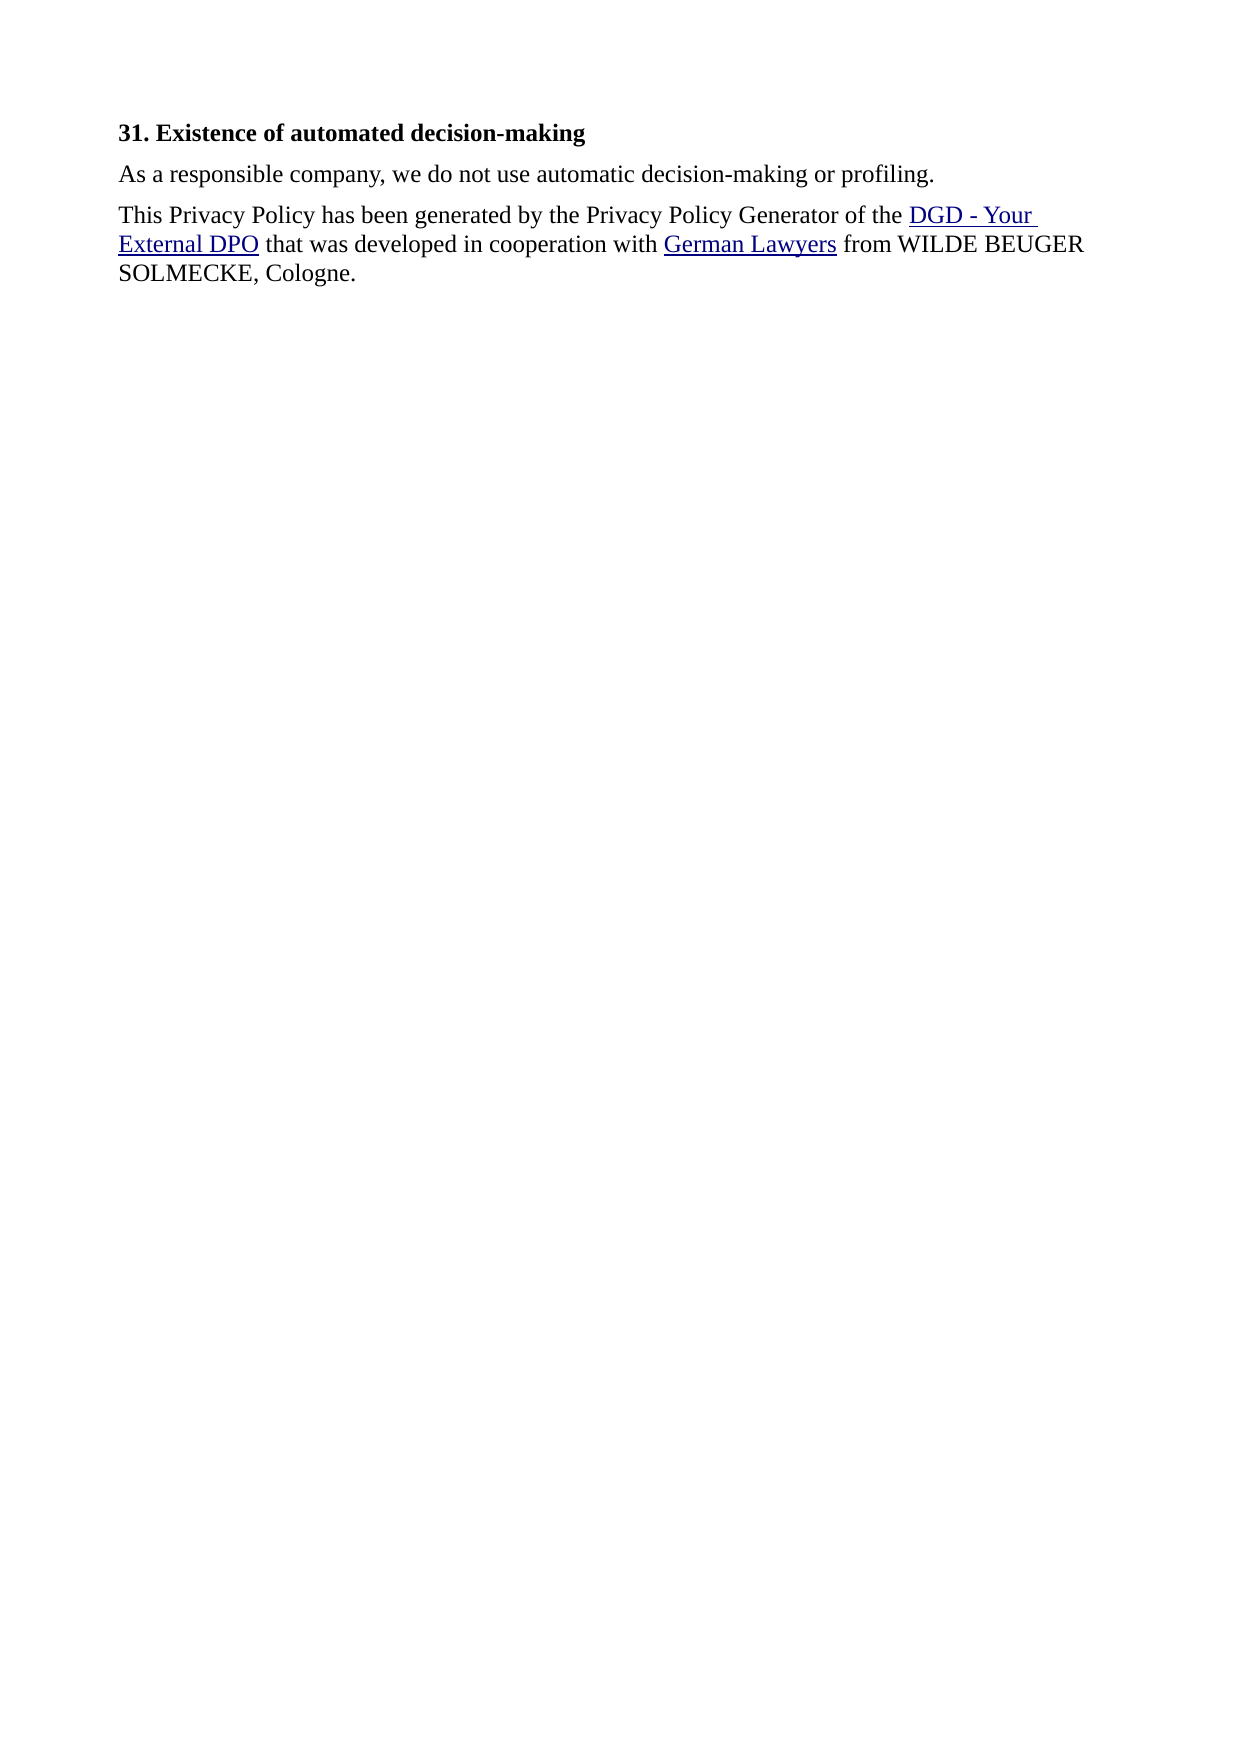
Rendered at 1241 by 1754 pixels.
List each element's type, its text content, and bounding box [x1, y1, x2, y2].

subtitle 31. Existence of automated decision-making [118, 118, 1122, 147]
text This Privacy Policy has been generated by the Privacy Policy Generator of the DGD - Your External DPO that was developed in cooperation with German Lawyers from WILDE BEUGER SOLMECKE, Cologne. [118, 201, 1122, 287]
text As a responsible company, we do not use automatic decision-making or profiling. [118, 159, 1122, 188]
